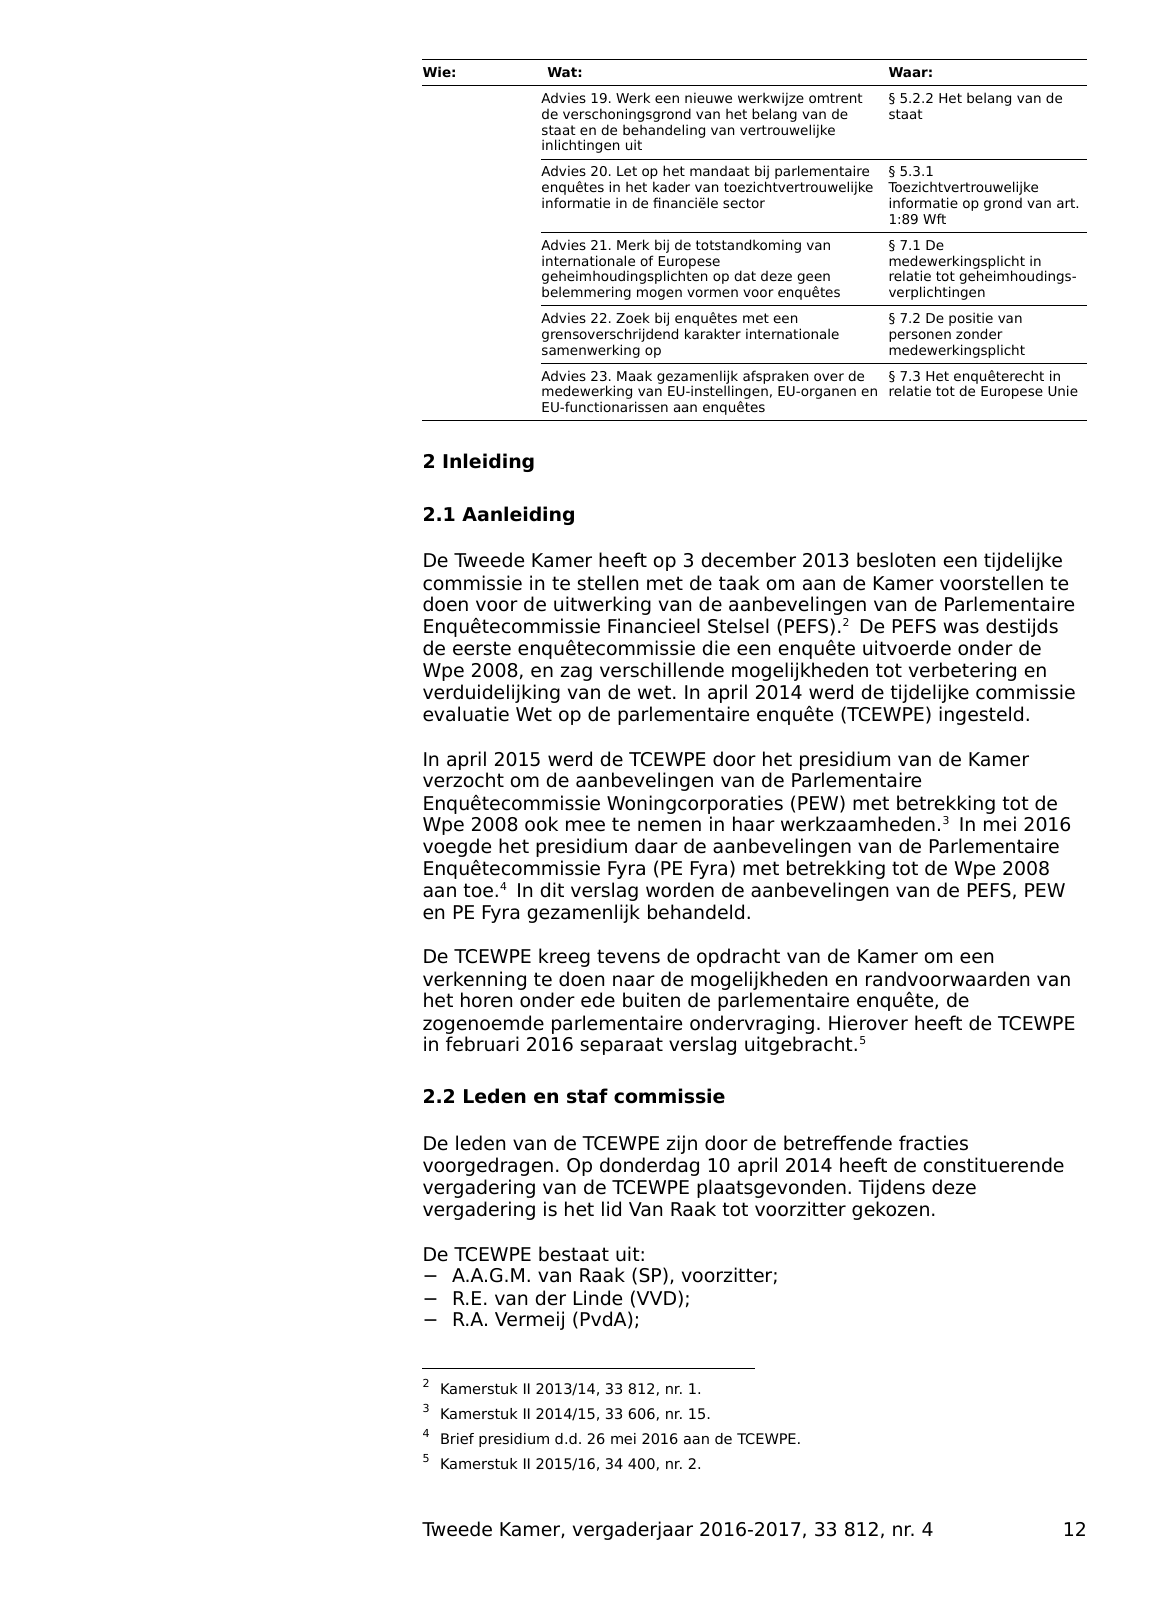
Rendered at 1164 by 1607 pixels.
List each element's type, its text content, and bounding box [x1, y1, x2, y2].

table_cell Advies 23. Maak gezamenlijk afspraken over de medewerking van EU-instellingen, EU-organen en EU-functionarissen aan enquêtes [541, 364, 882, 420]
text De TCEWPE bestaat uit: [422, 1243, 1087, 1265]
table_cell Advies 20. Let op het mandaat bij parlementaire enquêtes in het kader van toezichtvertrouwelijke informatie in de financiële sector [541, 160, 882, 232]
table_header Wie: [422, 60, 541, 85]
table_cell § 7.3 Het enquêterecht in relatie tot de Europese Unie [883, 364, 1087, 420]
table_cell Advies 21. Merk bij de totstandkoming van internationale of Europese geheimhoudingsplichten op dat deze geen belemmering mogen vormen voor enquêtes [541, 233, 882, 305]
subtitle 2 Inleiding [422, 451, 1087, 473]
subtitle 2.1 Aanleiding [422, 503, 1087, 525]
subtitle 2.2 Leden en staf commissie [422, 1086, 1087, 1108]
text Kamerstuk II 2015/16, 34 400, nr. 2. [422, 1452, 1087, 1474]
text − R.A. Vermeij (PvdA); [422, 1309, 1087, 1331]
text De Tweede Kamer heeft op 3 december 2013 besloten een tijdelijke commissie in te stellen met de taak om aan de Kamer voorstellen te doen voor de uitwerking van de aanbevelingen van de Parlementaire Enquêtecommissie Financieel Stelsel (PEFS). De PEFS was destijds de eerste enquêtecommissie die een enquête uitvoerde onder de Wpe 2008, en zag verschillende mogelijkheden tot verbetering en verduidelijking van de wet. In april 2014 werd de tijdelijke commissie evaluatie Wet op de parlementaire enquête (TCEWPE) ingesteld. [422, 550, 1087, 726]
table_cell § 5.2.2 Het belang van de staat [883, 86, 1087, 158]
text In april 2015 werd de TCEWPE door het presidium van de Kamer verzocht om de aanbevelingen van de Parlementaire Enquêtecommissie Woningcorporaties (PEW) met betrekking tot de Wpe 2008 ook mee te nemen in haar werkzaamheden. In mei 2016 voegde het presidium daar de aanbevelingen van de Parlementaire Enquêtecommissie Fyra (PE Fyra) met betrekking tot de Wpe 2008 aan toe. In dit verslag worden de aanbevelingen van de PEFS, PEW en PE Fyra gezamenlijk behandeld. [422, 748, 1087, 924]
text − A.A.G.M. van Raak (SP), voorzitter; [422, 1265, 1087, 1287]
table_cell § 7.2 De positie van personen zonder medewerkingsplicht [883, 306, 1087, 363]
text − R.E. van der Linde (VVD); [422, 1287, 1087, 1309]
table_cell Advies 19. Werk een nieuwe werkwijze omtrent de verschoningsgrond van het belang van de staat en de behandeling van vertrouwelijke inlichtingen uit [541, 86, 882, 158]
text De TCEWPE kreeg tevens de opdracht van de Kamer om een verkenning te doen naar de mogelijkheden en randvoorwaarden van het horen onder ede buiten de parlementaire enquête, de zogenoemde parlementaire ondervraging. Hierover heeft de TCEWPE in februari 2016 separaat verslag uitgebracht. [422, 946, 1087, 1056]
text Kamerstuk II 2014/15, 33 606, nr. 15. [422, 1402, 1087, 1424]
table_cell Advies 22. Zoek bij enquêtes met een grensoverschrijdend karakter internationale samenwerking op [541, 306, 882, 363]
table_cell § 5.3.1 Toezichtvertrouwelijke informatie op grond van art. 1:89 Wft [883, 160, 1087, 232]
table_header Wat: [541, 60, 882, 85]
table_header Waar: [883, 60, 1087, 85]
table_cell [422, 86, 541, 420]
text Kamerstuk II 2013/14, 33 812, nr. 1. [422, 1377, 1087, 1399]
text De leden van de TCEWPE zijn door de betreffende fracties voorgedragen. Op donderdag 10 april 2014 heeft de constituerende vergadering van de TCEWPE plaatsgevonden. Tijdens deze vergadering is het lid Van Raak tot voorzitter gekozen. [422, 1133, 1087, 1221]
table_cell § 7.1 De medewerkingsplicht in relatie tot geheimhoudings-verplichtingen [883, 233, 1087, 305]
text Brief presidium d.d. 26 mei 2016 aan de TCEWPE. [422, 1427, 1087, 1449]
